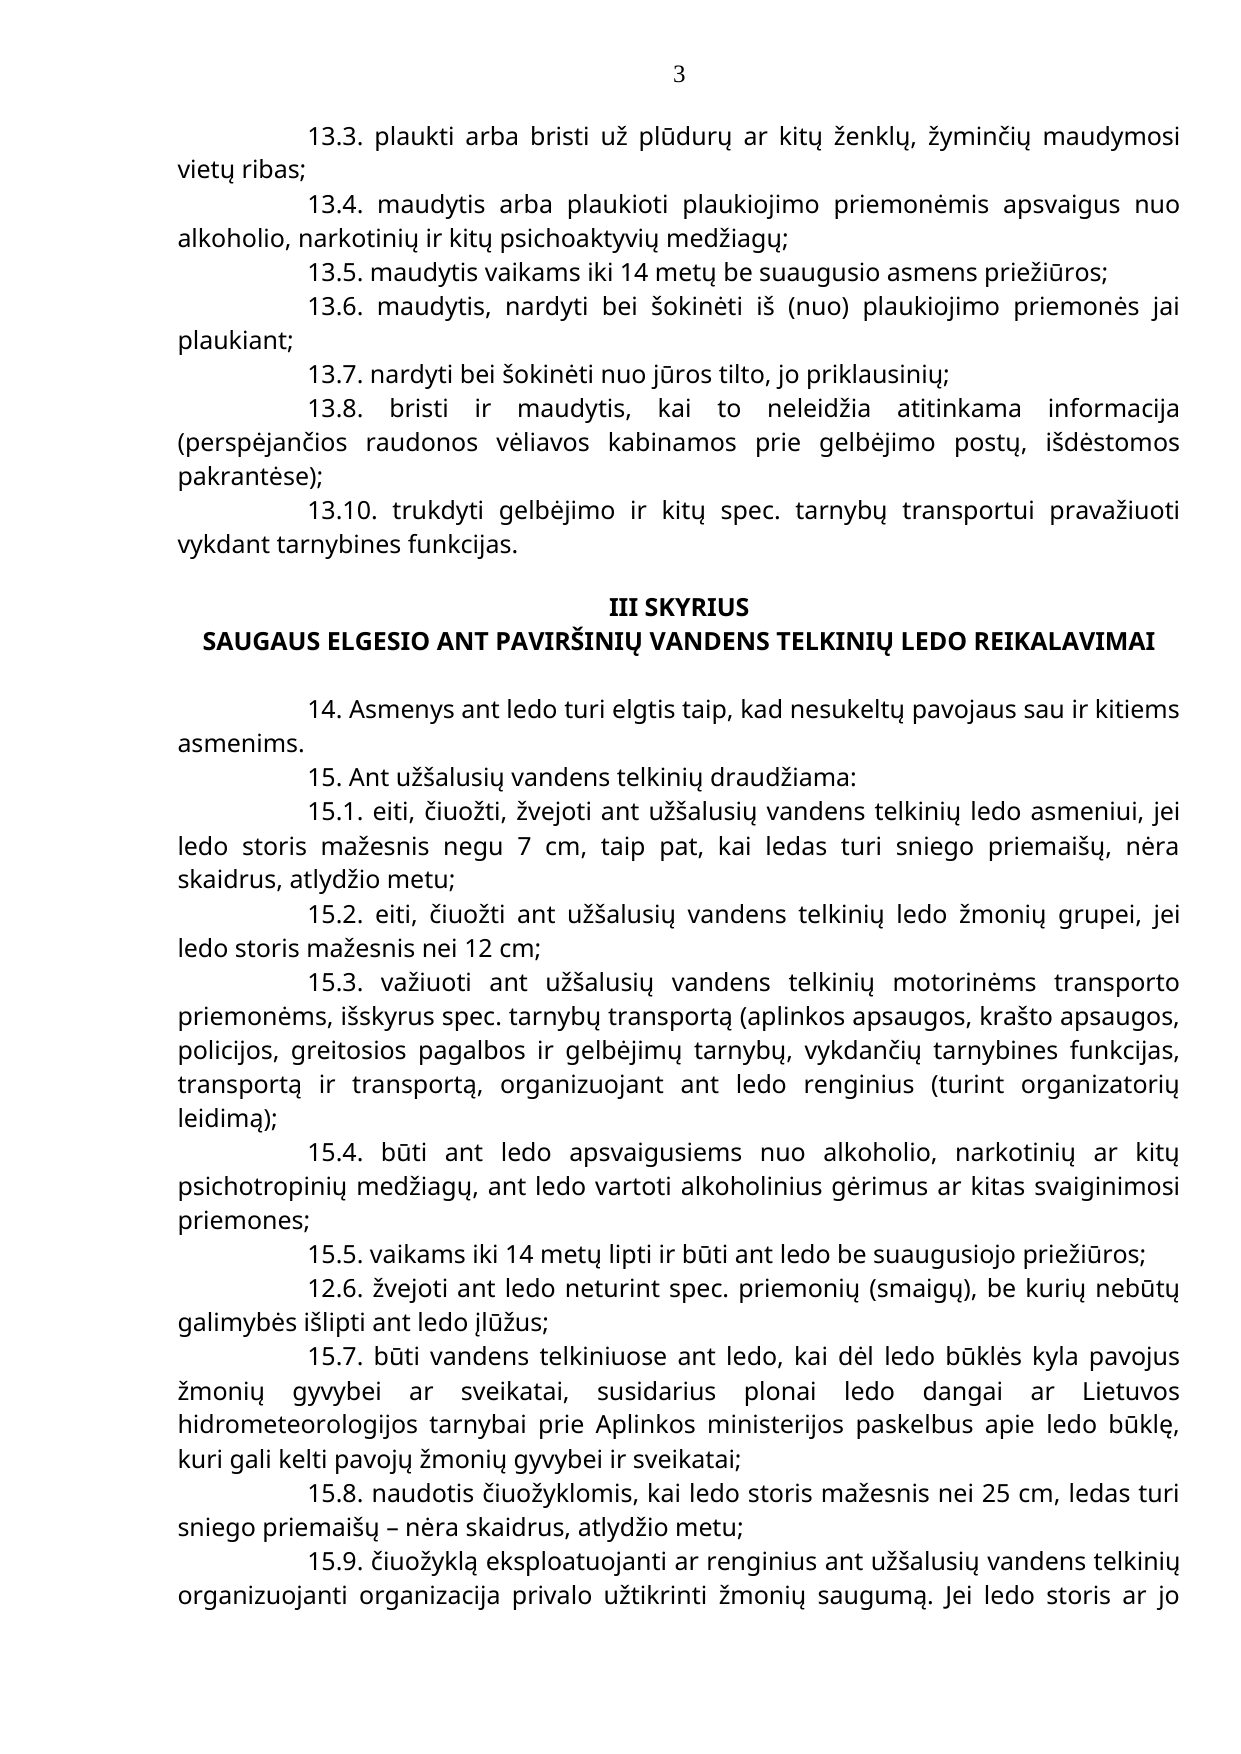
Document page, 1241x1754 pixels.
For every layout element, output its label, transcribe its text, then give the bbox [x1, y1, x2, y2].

text 14. Asmenys ant ledo turi elgtis taip, kad nesukeltų pavojaus sau ir kitiems asmenims. [177, 692, 1181, 760]
text 15.5. vaikams iki 14 metų lipti ir būti ant ledo be suaugusiojo priežiūros; [177, 1237, 1181, 1271]
text 12.6. žvejoti ant ledo neturint spec. priemonių (smaigų), be kurių nebūtų galimybės išlipti ant ledo įlūžus; [177, 1271, 1181, 1339]
text 15.9. čiuožyklą eksploatuojanti ar renginius ant užšalusių vandens telkinių organizuojanti organizacija privalo užtikrinti žmonių saugumą. Jei ledo storis ar jo [177, 1543, 1181, 1612]
text 13.8. bristi ir maudytis, kai to neleidžia atitinkama informacija (perspėjančios raudonos vėliavos kabinamos prie gelbėjimo postų, išdėstomos pakrantėse); [177, 391, 1181, 493]
text 13.3. plaukti arba bristi už plūdurų ar kitų ženklų, žyminčių maudymosi vietų ribas; [177, 118, 1181, 186]
text 15.4. būti ant ledo apsvaigusiems nuo alkoholio, narkotinių ar kitų psichotropinių medžiagų, ant ledo vartoti alkoholinius gėrimus ar kitas svaiginimosi priemones; [177, 1135, 1181, 1237]
text 15.7. būti vandens telkiniuose ant ledo, kai dėl ledo būklės kyla pavojus žmonių gyvybei ar sveikatai, susidarius plonai ledo dangai ar Lietuvos hidrometeorologijos tarnybai prie Aplinkos ministerijos paskelbus apie ledo būklę, kuri gali kelti pavojų žmonių gyvybei ir sveikatai; [177, 1339, 1181, 1475]
text 15.2. eiti, čiuožti ant užšalusių vandens telkinių ledo žmonių grupei, jei ledo storis mažesnis nei 12 cm; [177, 896, 1181, 964]
text 15.8. naudotis čiuožyklomis, kai ledo storis mažesnis nei 25 cm, ledas turi sniego priemaišų – nėra skaidrus, atlydžio metu; [177, 1475, 1181, 1543]
text 15. Ant užšalusių vandens telkinių draudžiama: [177, 760, 1181, 794]
text 13.6. maudytis, nardyti bei šokinėti iš (nuo) plaukiojimo priemonės jai plaukiant; [177, 288, 1181, 357]
text 13.7. nardyti bei šokinėti nuo jūros tilto, jo priklausinių; [177, 357, 1181, 391]
text 13.5. maudytis vaikams iki 14 metų be suaugusio asmens priežiūros; [177, 254, 1181, 288]
text SAUGAUS ELGESIO ANT PAVIRŠINIŲ VANDENS TELKINIŲ LEDO REIKALAVIMAI [177, 624, 1181, 658]
text III SKYRIUS [177, 590, 1181, 624]
text 15.1. eiti, čiuožti, žvejoti ant užšalusių vandens telkinių ledo asmeniui, jei ledo storis mažesnis negu 7 cm, taip pat, kai ledas turi sniego priemaišų, nėra skaidrus, atlydžio metu; [177, 794, 1181, 896]
text 15.3. važiuoti ant užšalusių vandens telkinių motorinėms transporto priemonėms, išskyrus spec. tarnybų transportą (aplinkos apsaugos, krašto apsaugos, policijos, greitosios pagalbos ir gelbėjimų tarnybų, vykdančių tarnybines funkcijas, transportą ir transportą, organizuojant ant ledo renginius (turint organizatorių leidimą); [177, 964, 1181, 1135]
text 13.10. trukdyti gelbėjimo ir kitų spec. tarnybų transportui pravažiuoti vykdant tarnybines funkcijas. [177, 493, 1181, 561]
text 13.4. maudytis arba plaukioti plaukiojimo priemonėmis apsvaigus nuo alkoholio, narkotinių ir kitų psichoaktyvių medžiagų; [177, 186, 1181, 254]
